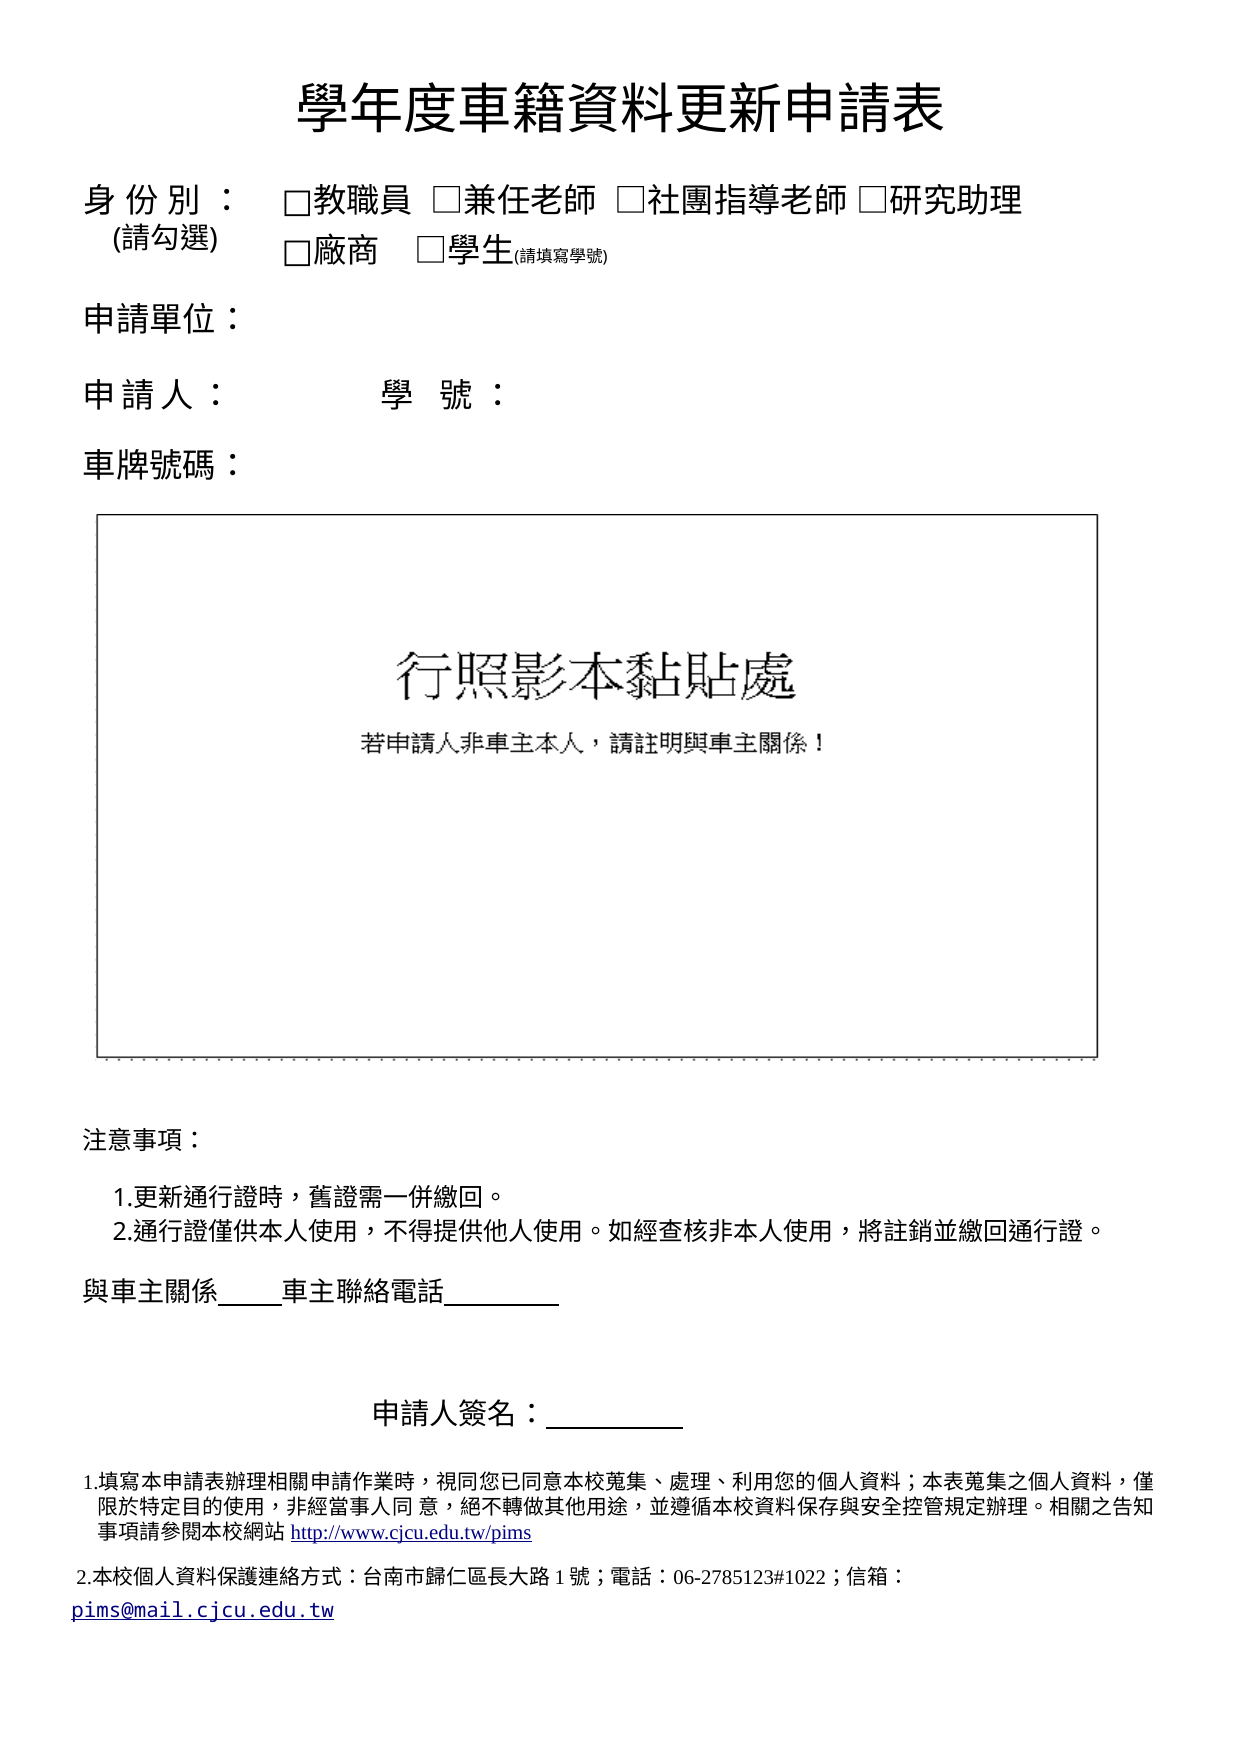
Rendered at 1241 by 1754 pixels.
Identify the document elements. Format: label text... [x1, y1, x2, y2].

text 學年度車籍資料更新申請表 [83, 88, 1157, 138]
list 1.填寫本申請表辦理相關申請作業時，視同您已同意本校蒐集、處理、利用您的個人資料；本表蒐集之個人資料，僅限於特定目的使用，非經當事人同 意，絕不轉做其他用途，並遵循本校資料保存與安全控管規定辦理。相關之告知事項請參閱本校網站 http://www.cjcu.edu.tw/pims [83, 1469, 1157, 1544]
text 與車主關係 車主聯絡電話 [83, 1266, 1157, 1311]
text 1.更新通行證時，舊證需一併繳回。 [83, 1180, 1157, 1214]
text 2.通行證僅供本人使用，不得提供他人使用。如經查核非本人使用，將註銷並繳回通行證。 [83, 1214, 1157, 1248]
text 車牌號碼： [83, 442, 1157, 487]
picture [95, 514, 1100, 1061]
table_header □教職員 □兼任老師 □社團指導老師 □研究助理 □廠商 □學生(請填寫學號) [270, 172, 1088, 272]
text 2.本校個人資料保護連絡方式：台南市歸仁區長大路1號；電話：06-2785123#1022；信箱：pims@mail.cjcu.edu.tw [71, 1562, 1157, 1623]
text 注意事項： [83, 1123, 1157, 1157]
text 申請人： 學 號 ： [83, 372, 1157, 417]
text 申請單位： [83, 296, 1157, 341]
table_header 身份別： (請勾選) [60, 172, 270, 272]
text 申請人簽名： [83, 1393, 1157, 1433]
